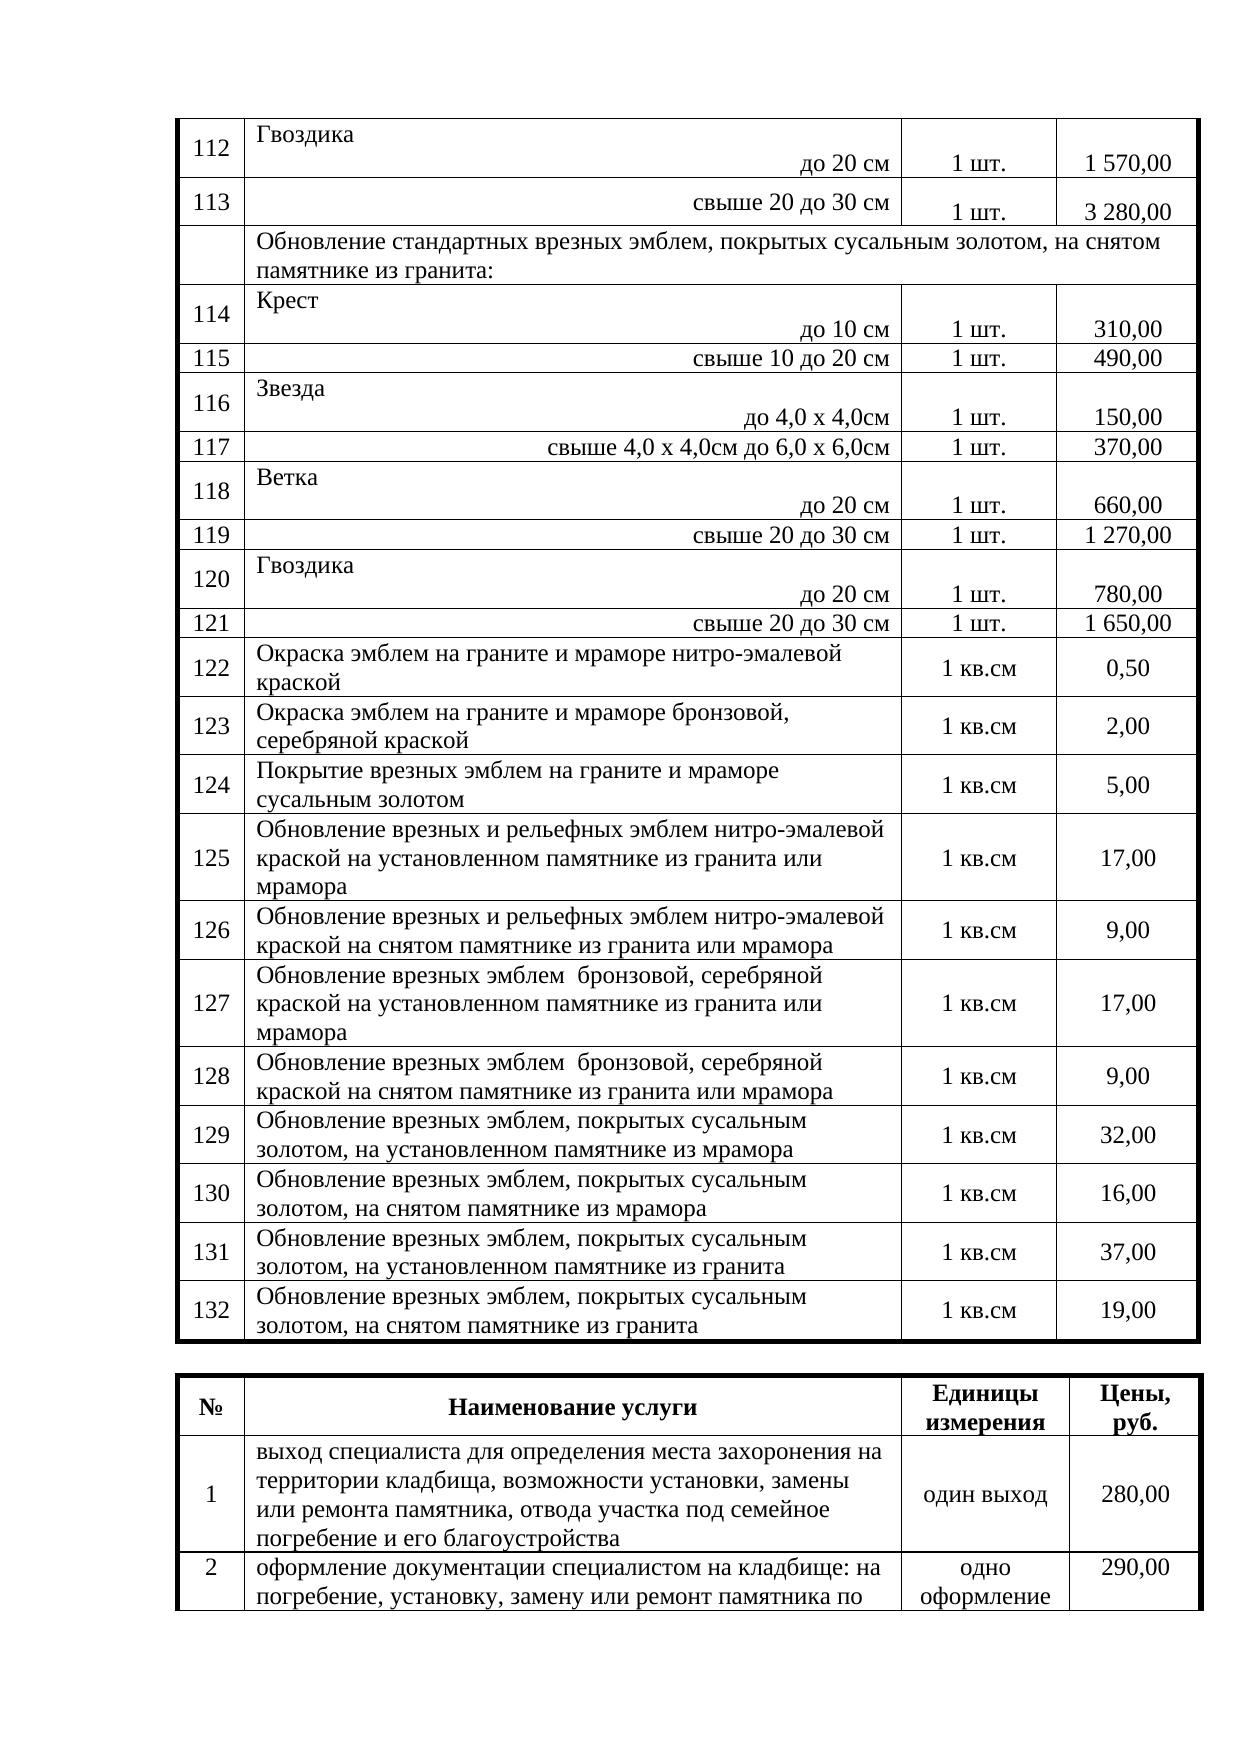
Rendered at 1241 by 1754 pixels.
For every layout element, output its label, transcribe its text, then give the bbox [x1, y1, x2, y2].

table_cell 9,00 [1057, 901, 1196, 959]
table_cell 115 [180, 344, 244, 372]
table_cell 1 кв.см [902, 1223, 1056, 1280]
table_cell 9,00 [1057, 1047, 1196, 1104]
table_cell Обновление врезных и рельефных эмблем нитро-эмалевой краской на снятом памятнике из гранита или мрамора [245, 901, 901, 959]
table_cell Ветка до 20 см [245, 462, 901, 519]
table_cell Звезда до 4,0 х 4,0см [245, 373, 901, 431]
table_cell Обновление стандартных врезных эмблем, покрытых сусальным золотом, на снятом памятнике из гранита: [245, 226, 1196, 284]
table_cell 17,00 [1057, 814, 1196, 900]
table_cell 112 [180, 119, 244, 177]
table_cell 1 кв.см [902, 1281, 1056, 1339]
table_cell 490,00 [1057, 344, 1196, 372]
table_cell 1 шт. [902, 178, 1056, 225]
table_cell 1 шт. [902, 285, 1056, 342]
table_cell свыше 4,0 х 4,0см до 6,0 х 6,0см [245, 432, 901, 461]
table_cell свыше 20 до 30 см [245, 178, 901, 225]
table_cell 121 [180, 609, 244, 637]
table_cell 32,00 [1057, 1106, 1196, 1163]
table_cell 1 кв.см [902, 1164, 1056, 1222]
table_cell 1 шт. [902, 373, 1056, 431]
table_cell 118 [180, 462, 244, 519]
table_cell 17,00 [1057, 960, 1196, 1046]
table_header Наименование услуги [245, 1378, 901, 1435]
table_cell Гвоздика до 20 см [245, 550, 901, 607]
table_cell 114 [180, 285, 244, 342]
table_cell 1 кв.см [902, 960, 1056, 1046]
table_cell Обновление врезных эмблем бронзовой, серебряной краской на снятом памятнике из гранита или мрамора [245, 1047, 901, 1104]
table_header № [180, 1378, 244, 1435]
table_cell Обновление врезных эмблем бронзовой, серебряной краской на установленном памятнике из гранита или мрамора [245, 960, 901, 1046]
table_cell Обновление врезных эмблем, покрытых сусальным золотом, на снятом памятнике из мрамора [245, 1164, 901, 1222]
table_cell 1 шт. [902, 550, 1056, 607]
table_cell 150,00 [1057, 373, 1196, 431]
table_cell свыше 20 до 30 см [245, 609, 901, 637]
table_cell 125 [180, 814, 244, 900]
table_cell оформление документации специалистом на кладбище: на погребение, установку, замену или ремонт памятника по [245, 1553, 901, 1610]
table_cell 0,50 [1057, 638, 1196, 696]
table_cell 1 шт. [902, 609, 1056, 637]
table_cell 131 [180, 1223, 244, 1280]
table_cell 122 [180, 638, 244, 696]
table_cell 1 570,00 [1057, 119, 1196, 177]
table_cell 290,00 [1070, 1553, 1198, 1610]
table_cell 660,00 [1057, 462, 1196, 519]
table_cell 1 кв.см [902, 1047, 1056, 1104]
table_cell 128 [180, 1047, 244, 1104]
table_cell Обновление врезных эмблем, покрытых сусальным золотом, на установленном памятнике из гранита [245, 1223, 901, 1280]
table_cell Обновление врезных эмблем, покрытых сусальным золотом, на установленном памятнике из мрамора [245, 1106, 901, 1163]
table_cell одно оформление [902, 1553, 1069, 1610]
table_cell Обновление врезных и рельефных эмблем нитро-эмалевой краской на установленном памятнике из гранита или мрамора [245, 814, 901, 900]
table_cell 280,00 [1070, 1436, 1198, 1551]
table_cell Покрытие врезных эмблем на граните и мраморе сусальным золотом [245, 755, 901, 813]
table_cell 2,00 [1057, 697, 1196, 754]
table_cell 132 [180, 1281, 244, 1339]
table_cell 37,00 [1057, 1223, 1196, 1280]
table_cell Гвоздика до 20 см [245, 119, 901, 177]
table_cell 5,00 [1057, 755, 1196, 813]
table_cell 1 [180, 1436, 244, 1551]
table_cell 1 кв.см [902, 755, 1056, 813]
table_cell 1 кв.см [902, 697, 1056, 754]
table_cell 120 [180, 550, 244, 607]
table_cell 127 [180, 960, 244, 1046]
table_cell 1 270,00 [1057, 520, 1196, 549]
table_cell Крест до 10 см [245, 285, 901, 342]
table_cell 2 [180, 1553, 244, 1610]
table_cell 310,00 [1057, 285, 1196, 342]
table_cell 129 [180, 1106, 244, 1163]
table_cell 130 [180, 1164, 244, 1222]
table_cell 1 кв.см [902, 1106, 1056, 1163]
table_cell Окраска эмблем на граните и мраморе бронзовой, серебряной краской [245, 697, 901, 754]
table_header Цены, руб. [1070, 1378, 1198, 1435]
table_cell 1 кв.см [902, 814, 1056, 900]
table_cell 3 280,00 [1057, 178, 1196, 225]
table_cell свыше 10 до 20 см [245, 344, 901, 372]
table_cell 1 шт. [902, 432, 1056, 461]
table_header Единицы измерения [902, 1378, 1069, 1435]
table_cell 113 [180, 178, 244, 225]
table_cell 1 650,00 [1057, 609, 1196, 637]
table_cell [180, 226, 244, 284]
table_cell 1 шт. [902, 344, 1056, 372]
table_cell Обновление врезных эмблем, покрытых сусальным золотом, на снятом памятнике из гранита [245, 1281, 901, 1339]
table_cell 126 [180, 901, 244, 959]
table_cell выход специалиста для определения места захоронения на территории кладбища, возможности установки, замены или ремонта памятника, отвода участка под семейное погребение и его благоустройства [245, 1436, 901, 1551]
table_cell 1 шт. [902, 462, 1056, 519]
table_cell 370,00 [1057, 432, 1196, 461]
table_cell 123 [180, 697, 244, 754]
table_cell 1 кв.см [902, 901, 1056, 959]
table_cell 124 [180, 755, 244, 813]
table_cell 119 [180, 520, 244, 549]
table_cell 1 кв.см [902, 638, 1056, 696]
table_cell 116 [180, 373, 244, 431]
table_cell 117 [180, 432, 244, 461]
table_cell 1 шт. [902, 119, 1056, 177]
table_cell 780,00 [1057, 550, 1196, 607]
table_cell Окраска эмблем на граните и мраморе нитро-эмалевой краской [245, 638, 901, 696]
table_cell 16,00 [1057, 1164, 1196, 1222]
table_cell один выход [902, 1436, 1069, 1551]
table_cell свыше 20 до 30 см [245, 520, 901, 549]
table_cell 19,00 [1057, 1281, 1196, 1339]
table_cell 1 шт. [902, 520, 1056, 549]
